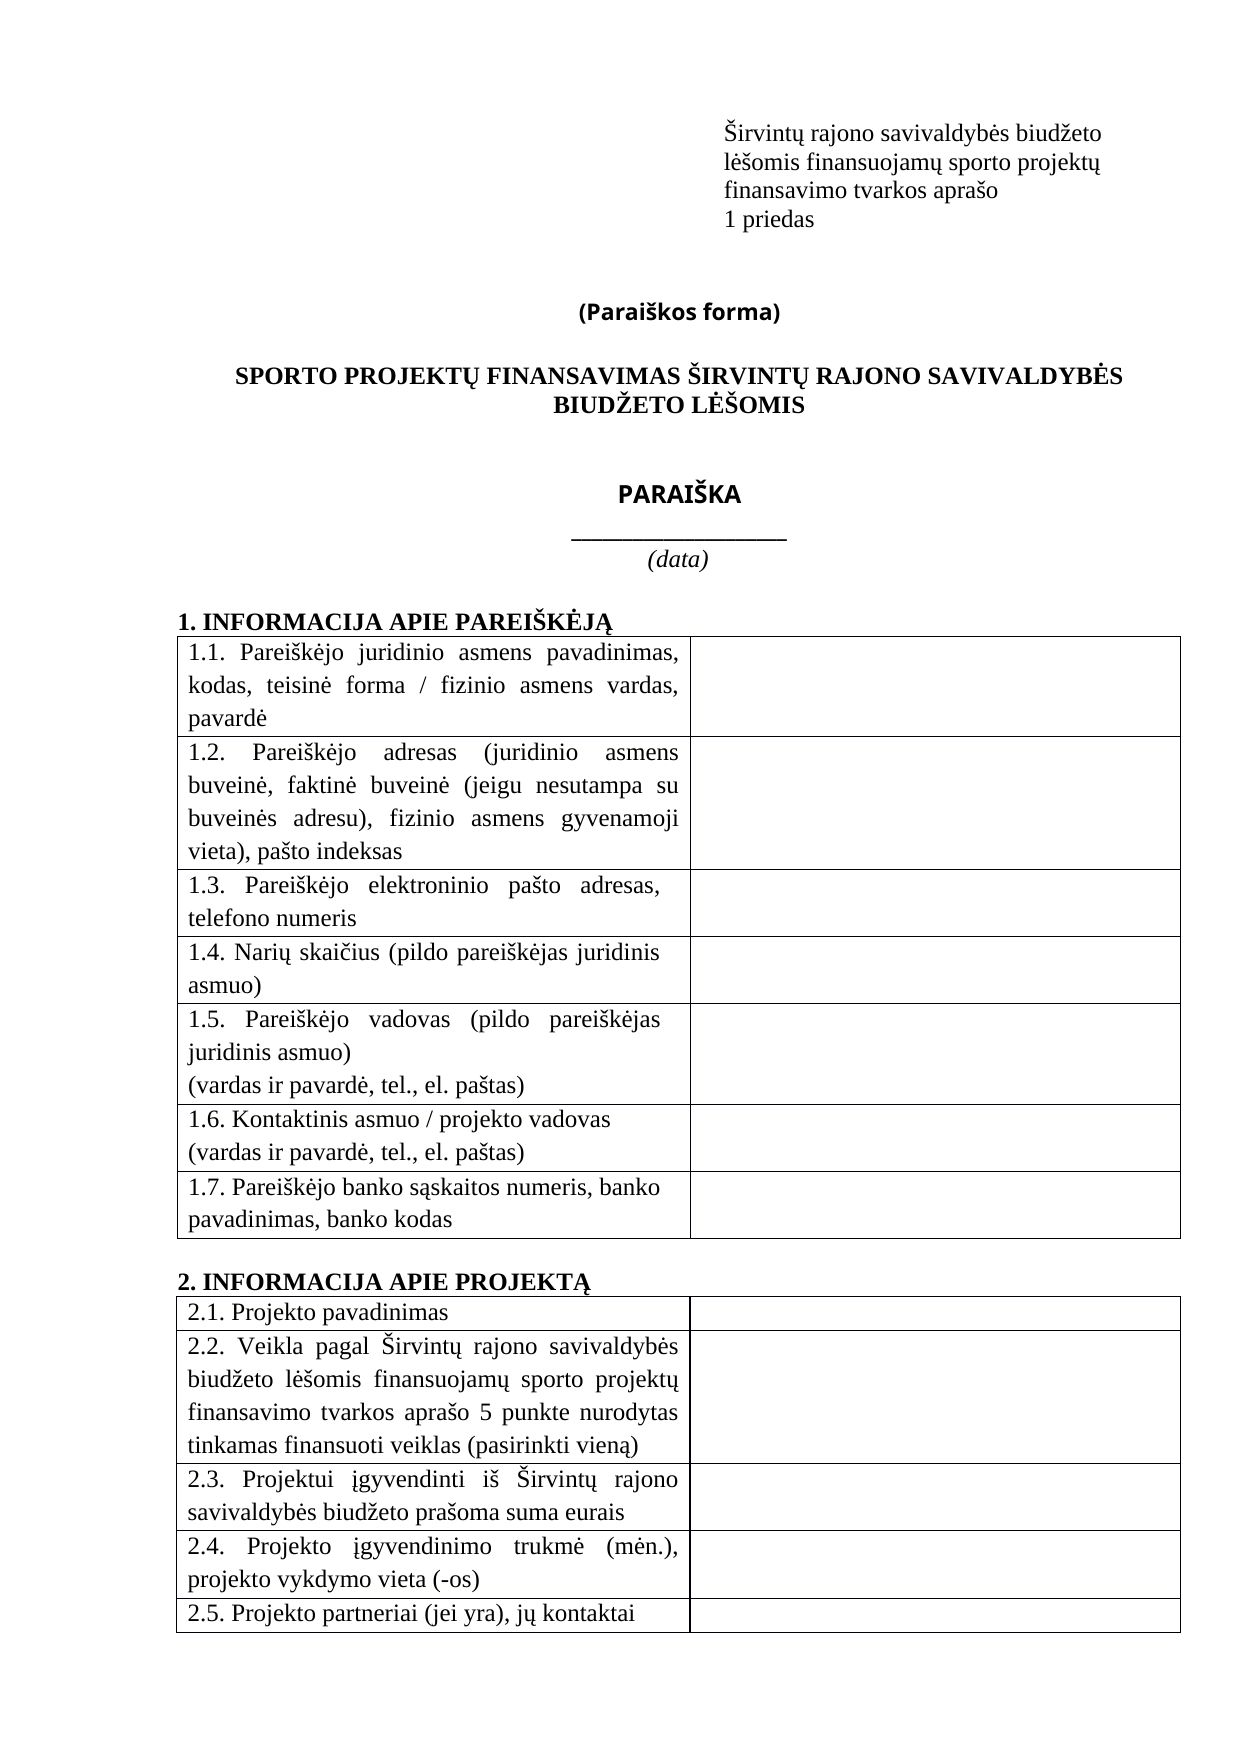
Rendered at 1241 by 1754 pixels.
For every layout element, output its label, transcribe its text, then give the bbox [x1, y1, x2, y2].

table_header 1.1. Pareiškėjo juridinio asmens pavadinimas, kodas, teisinė forma / fizinio asmens vardas, pavardė [178, 637, 690, 736]
table_cell [691, 1331, 1180, 1463]
text Širvintų rajono savivaldybės biudžeto lėšomis finansuojamų sporto projektų finansavimo tvarkos aprašo [723, 118, 1181, 204]
table_cell [691, 1004, 1180, 1103]
text (Paraiškos forma) [177, 296, 1181, 327]
table_header 2.1. Projekto pavadinimas [177, 1297, 689, 1330]
table_cell [691, 1599, 1180, 1632]
table_cell [691, 1172, 1180, 1238]
text 1 priedas [723, 204, 1181, 233]
table_cell 1.7. Pareiškėjo banko sąskaitos numeris, banko pavadinimas, banko kodas [178, 1172, 690, 1238]
table_cell [691, 1464, 1180, 1530]
table_cell [691, 870, 1180, 936]
table_cell 2.5. Projekto partneriai (jei yra), jų kontaktai [177, 1599, 689, 1632]
table_cell 1.2. Pareiškėjo adresas (juridinio asmens buveinė, faktinė buveinė (jeigu nesutampa su buveinės adresu), fizinio asmens gyvenamoji vieta), pašto indeksas [178, 737, 690, 869]
table_header [691, 1297, 1180, 1330]
table_cell [691, 1105, 1180, 1171]
table_cell 2.3. Projektui įgyvendinti iš Širvintų rajono savivaldybės biudžeto prašoma suma eurais [177, 1464, 689, 1530]
table_cell 1.6. Kontaktinis asmuo / projekto vadovas (vardas ir pavardė, tel., el. paštas) [178, 1105, 690, 1171]
table_header [691, 637, 1180, 736]
table_cell 1.4. Narių skaičius (pildo pareiškėjas juridinis asmuo) [178, 937, 690, 1003]
table_cell [691, 737, 1180, 869]
table_cell [691, 1531, 1180, 1597]
text SPORTO PROJEKTŲ FINANSAVIMAS ŠIRVINTŲ RAJONO SAVIVALDYBĖS BIUDŽETO LĖŠOMIS [177, 361, 1181, 419]
text 2. INFORMACIJA APIE PROJEKTĄ [177, 1267, 1181, 1296]
table_cell 1.3. Pareiškėjo elektroninio pašto adresas, telefono numeris [178, 870, 690, 936]
text PARAIŠKA [177, 476, 1181, 510]
table_cell [691, 937, 1180, 1003]
text 1. INFORMACIJA APIE PAREIŠKĖJĄ [177, 607, 1181, 636]
text (data) [177, 544, 1181, 573]
table_cell 1.5. Pareiškėjo vadovas (pildo pareiškėjas juridinis asmuo) (vardas ir pavardė, tel., el. paštas) [178, 1004, 690, 1103]
text _____________________ [177, 510, 1181, 544]
table_cell 2.4. Projekto įgyvendinimo trukmė (mėn.), projekto vykdymo vieta (-os) [177, 1531, 689, 1597]
table_cell 2.2. Veikla pagal Širvintų rajono savivaldybės biudžeto lėšomis finansuojamų sporto projektų finansavimo tvarkos aprašo 5 punkte nurodytas tinkamas finansuoti veiklas (pasirinkti vieną) [177, 1331, 689, 1463]
